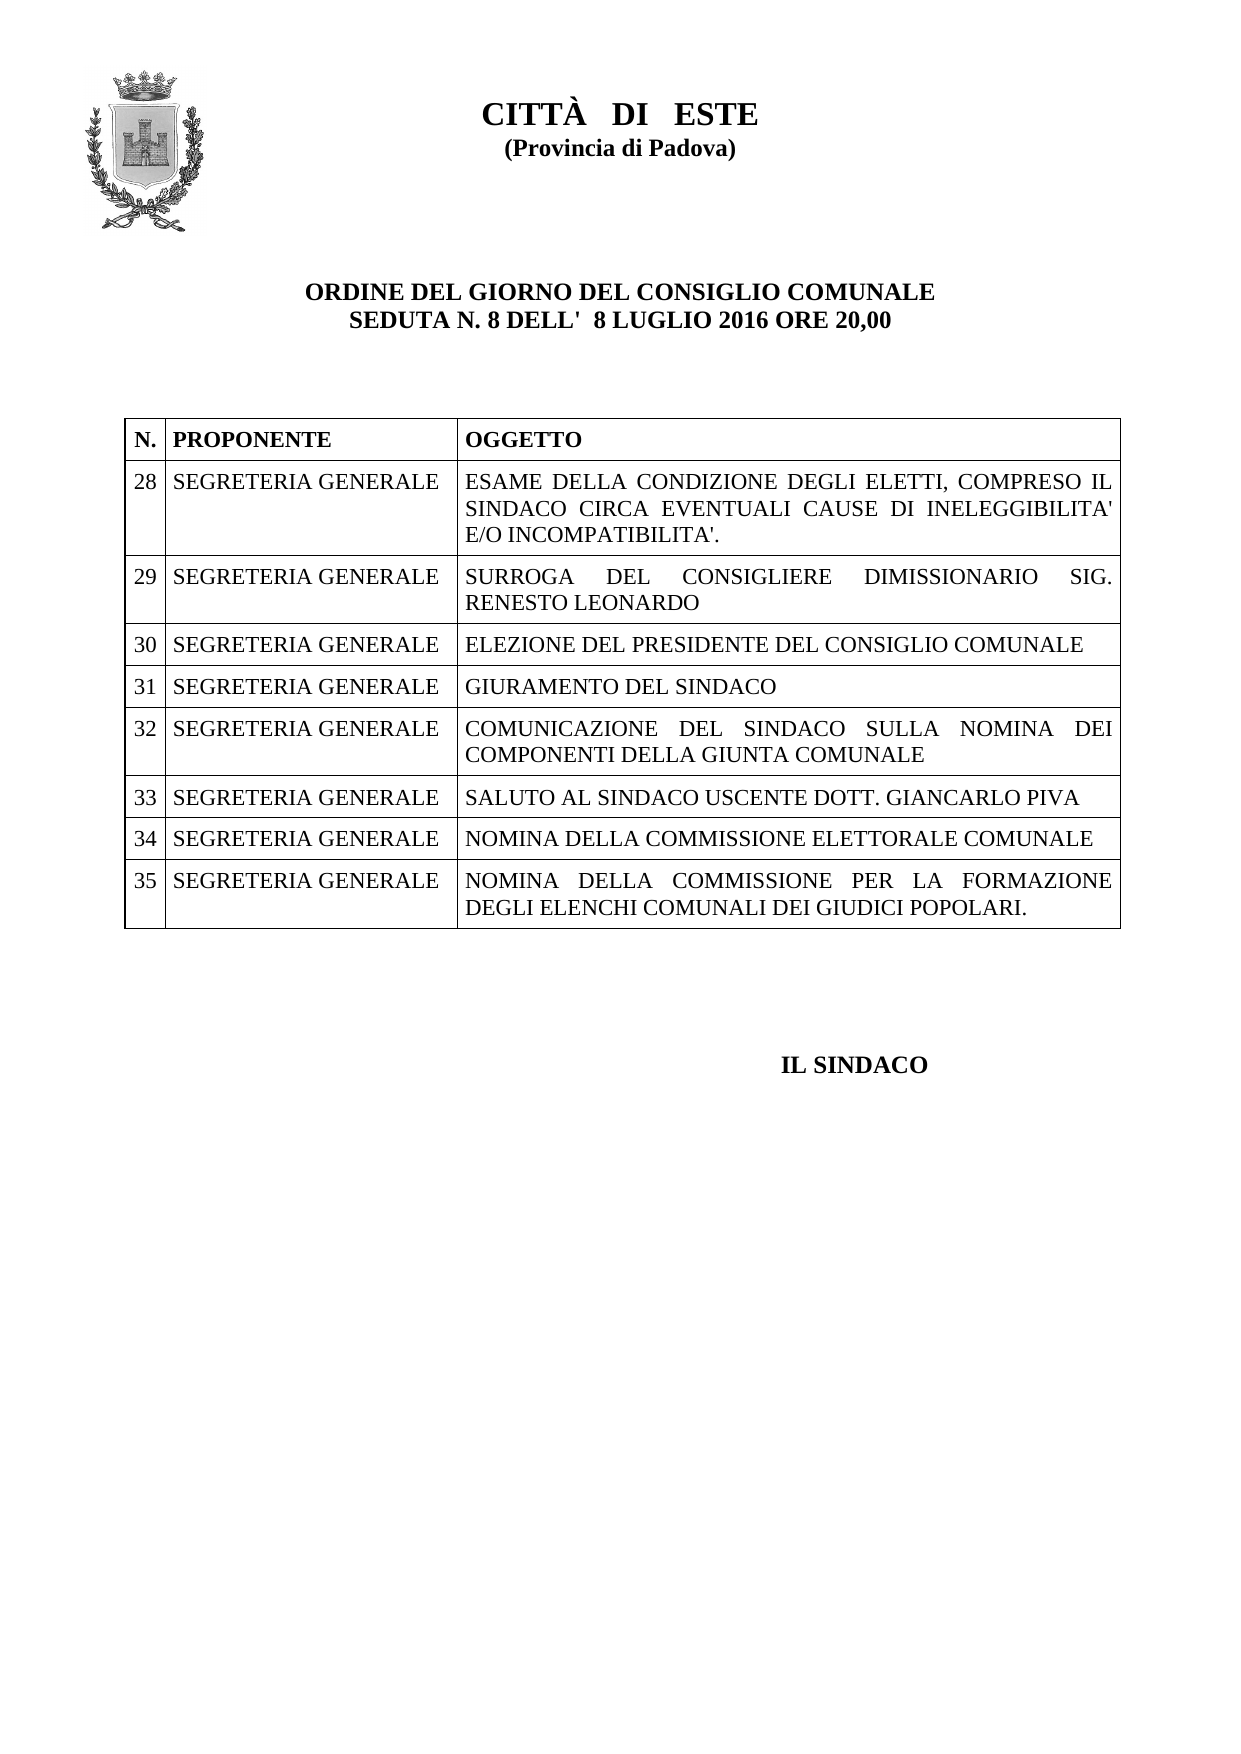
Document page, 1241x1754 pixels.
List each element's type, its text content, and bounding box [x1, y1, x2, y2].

table_cell 35 [126, 860, 165, 927]
table_cell SALUTO AL SINDACO USCENTE DOTT. GIANCARLO PIVA [458, 776, 1120, 817]
table_cell 28 [126, 461, 165, 554]
table_cell SURROGA DEL CONSIGLIERE DIMISSIONARIO SIG. RENESTO LEONARDO [458, 556, 1120, 623]
table_header N. [126, 419, 165, 460]
table_cell ESAME DELLA CONDIZIONE DEGLI ELETTI, COMPRESO IL SINDACO CIRCA EVENTUALI CAUSE DI INELEGGIBILITA' E/O INCOMPATIBILITA'. [458, 461, 1120, 554]
table_cell NOMINA DELLA COMMISSIONE ELETTORALE COMUNALE [458, 818, 1120, 859]
table_cell 30 [126, 624, 165, 665]
table_cell SEGRETERIA GENERALE [166, 624, 457, 665]
subtitle CITTÀ DI ESTE [207, 94, 1122, 133]
table_cell 31 [126, 666, 165, 707]
table_cell SEGRETERIA GENERALE [166, 556, 457, 623]
table_cell 29 [126, 556, 165, 623]
table_cell SEGRETERIA GENERALE [166, 708, 457, 775]
table_cell 32 [126, 708, 165, 775]
table_cell SEGRETERIA GENERALE [166, 860, 457, 927]
table_cell NOMINA DELLA COMMISSIONE PER LA FORMAZIONE DEGLI ELENCHI COMUNALI DEI GIUDICI POPOLARI. [458, 860, 1120, 927]
table_cell SEGRETERIA GENERALE [166, 666, 457, 707]
table_cell 34 [126, 818, 165, 859]
picture [82, 65, 207, 236]
table_cell 33 [126, 776, 165, 817]
text ORDINE DEL GIORNO DEL CONSIGLIO COMUNALE [118, 277, 1122, 305]
table_cell ELEZIONE DEL PRESIDENTE DEL CONSIGLIO COMUNALE [458, 624, 1120, 665]
subtitle IL SINDACO [587, 1050, 1122, 1079]
table_cell SEGRETERIA GENERALE [166, 818, 457, 859]
table_header PROPONENTE [166, 419, 457, 460]
table_header OGGETTO [458, 419, 1120, 460]
table_cell SEGRETERIA GENERALE [166, 461, 457, 554]
table_cell GIURAMENTO DEL SINDACO [458, 666, 1120, 707]
table_cell COMUNICAZIONE DEL SINDACO SULLA NOMINA DEI COMPONENTI DELLA GIUNTA COMUNALE [458, 708, 1120, 775]
text SEDUTA n. 8 DELL' 8 LUGLIO 2016 ORE 20,00 [118, 305, 1122, 334]
table_cell SEGRETERIA GENERALE [166, 776, 457, 817]
text (Provincia di Padova) [207, 133, 1122, 162]
